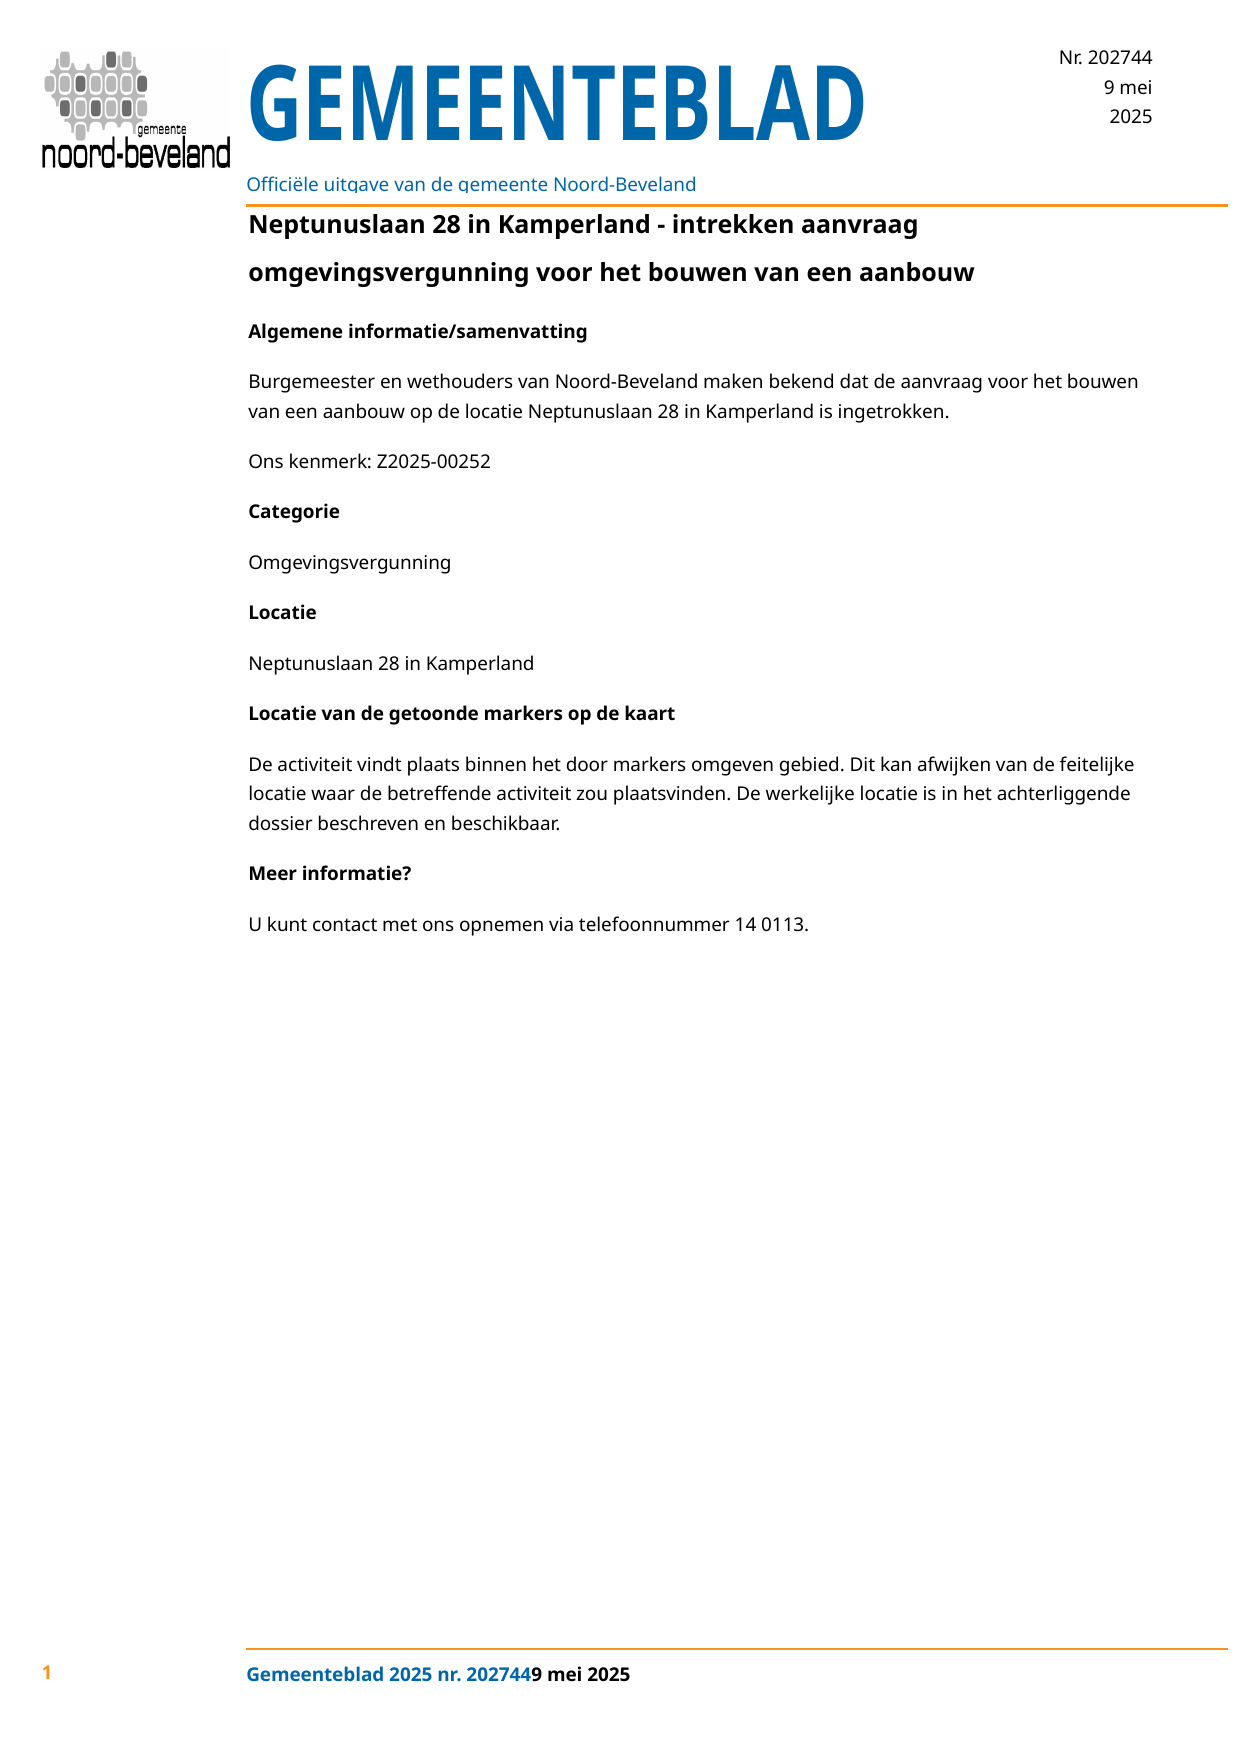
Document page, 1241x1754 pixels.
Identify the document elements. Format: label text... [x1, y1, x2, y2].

text Omgevingsvergunning [248, 549, 1152, 575]
text De activiteit vindt plaats binnen het door markers omgeven gebied. Dit kan afwijken van de feitelijke locatie waar de betreffende activiteit zou plaatsvinden. De werkelijke locatie is in het achterliggende dossier beschreven en beschikbaar. [248, 751, 1152, 836]
text Burgemeester en wethouders van Noord-Beveland maken bekend dat de aanvraag voor het bouwen van een aanbouw op de locatie Neptunuslaan 28 in Kamperland is ingetrokken. [248, 368, 1152, 424]
text Ons kenmerk: Z2025-00252 [248, 448, 1152, 474]
text Neptunuslaan 28 in Kamperland [248, 650, 1152, 676]
picture [41, 47, 231, 172]
text Algemene informatie/samenvatting [248, 318, 1152, 344]
text U kunt contact met ons opnemen via telefoonnummer 14 0113. [248, 911, 1152, 937]
text Locatie [248, 599, 1152, 625]
text Categorie [248, 499, 1152, 524]
text Meer informatie? [248, 860, 1152, 886]
text Neptunuslaan 28 in Kamperland - intrekken aanvraag omgevingsvergunning voor het bouwen van een aanbouw [248, 207, 1152, 288]
text Locatie van de getoonde markers op de kaart [248, 700, 1152, 726]
